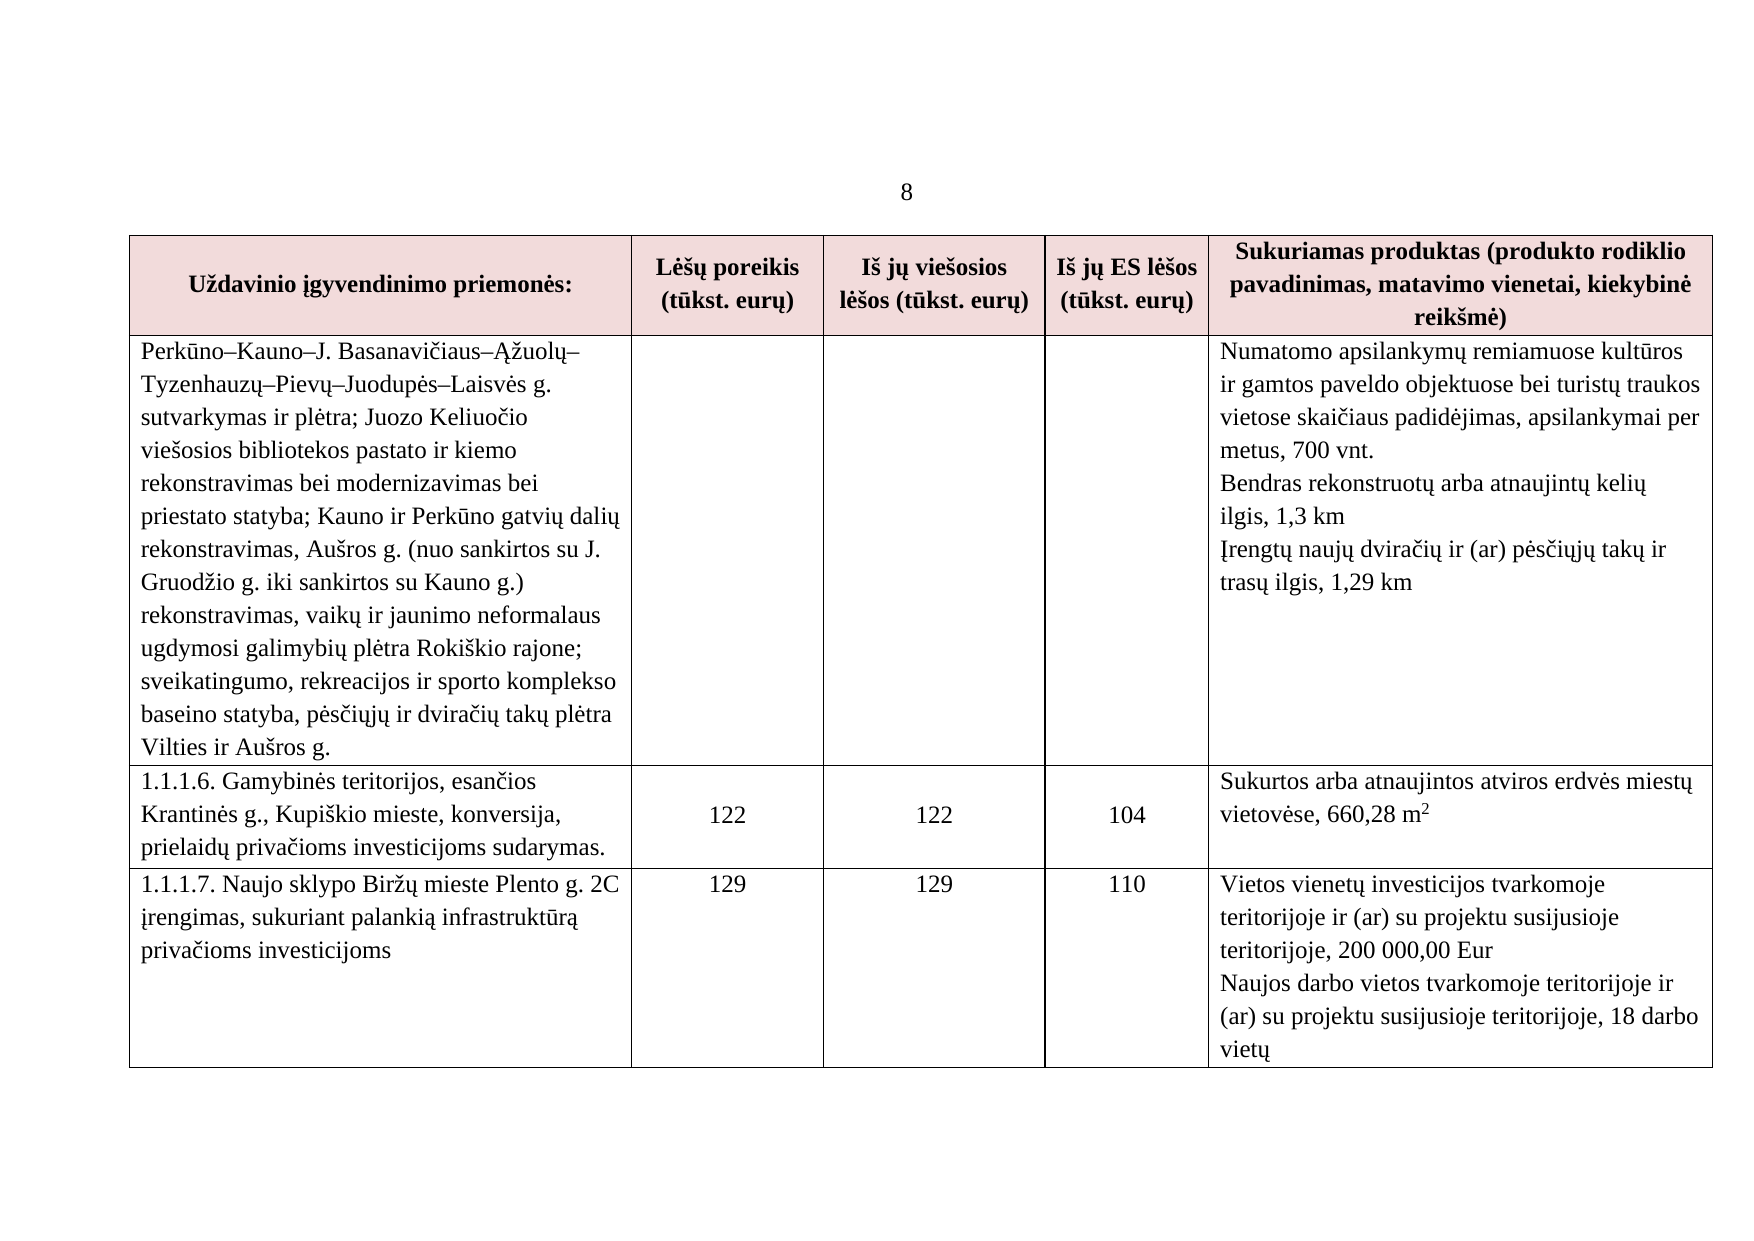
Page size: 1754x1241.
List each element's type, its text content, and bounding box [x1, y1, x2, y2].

table_cell 122 [632, 766, 823, 868]
table_cell 1.1.1.7. Naujo sklypo Biržų mieste Plento g. 2C įrengimas, sukuriant palankią infrastruktūrą privačioms investicijoms [130, 869, 631, 1067]
table_cell 129 [632, 869, 823, 1067]
table_cell [824, 336, 1044, 765]
table_header Iš jų ES lėšos (tūkst. eurų) [1046, 236, 1208, 335]
table_header Uždavinio įgyvendinimo priemonės: [130, 236, 631, 335]
table_cell 129 [824, 869, 1044, 1067]
table_header Sukuriamas produktas (produkto rodiklio pavadinimas, matavimo vienetai, kiekybinė reikšmė) [1209, 236, 1712, 335]
table_cell 110 [1046, 869, 1208, 1067]
table_cell 122 [824, 766, 1044, 868]
table_cell 1.1.1.6. Gamybinės teritorijos, esančios Krantinės g., Kupiškio mieste, konversija, prielaidų privačioms investicijoms sudarymas. [130, 766, 631, 868]
table_cell Vietos vienetų investicijos tvarkomoje teritorijoje ir (ar) su projektu susijusioje teritorijoje, 200 000,00 Eur Naujos darbo vietos tvarkomoje teritorijoje ir (ar) su projektu susijusioje teritorijoje, 18 darbo vietų [1209, 869, 1712, 1067]
table_cell Perkūno–Kauno–J. Basanavičiaus–Ąžuolų–Tyzenhauzų–Pievų–Juodupės–Laisvės g. sutvarkymas ir plėtra; Juozo Keliuočio viešosios bibliotekos pastato ir kiemo rekonstravimas bei modernizavimas bei priestato statyba; Kauno ir Perkūno gatvių dalių rekonstravimas, Aušros g. (nuo sankirtos su J. Gruodžio g. iki sankirtos su Kauno g.) rekonstravimas, vaikų ir jaunimo neformalaus ugdymosi galimybių plėtra Rokiškio rajone; sveikatingumo, rekreacijos ir sporto komplekso baseino statyba, pėsčiųjų ir dviračių takų plėtra Vilties ir Aušros g. [130, 336, 631, 765]
table_cell [1046, 336, 1208, 765]
table_cell Sukurtos arba atnaujintos atviros erdvės miestų vietovėse, 660,28 m2 [1209, 766, 1712, 868]
table_cell Numatomo apsilankymų remiamuose kultūros ir gamtos paveldo objektuose bei turistų traukos vietose skaičiaus padidėjimas, apsilankymai per metus, 700 vnt. Bendras rekonstruotų arba atnaujintų kelių ilgis, 1,3 km Įrengtų naujų dviračių ir (ar) pėsčiųjų takų ir trasų ilgis, 1,29 km [1209, 336, 1712, 765]
table_header Lėšų poreikis (tūkst. eurų) [632, 236, 823, 335]
table_cell [632, 336, 823, 765]
table_header Iš jų viešosios lėšos (tūkst. eurų) [824, 236, 1044, 335]
table_cell 104 [1046, 766, 1208, 868]
